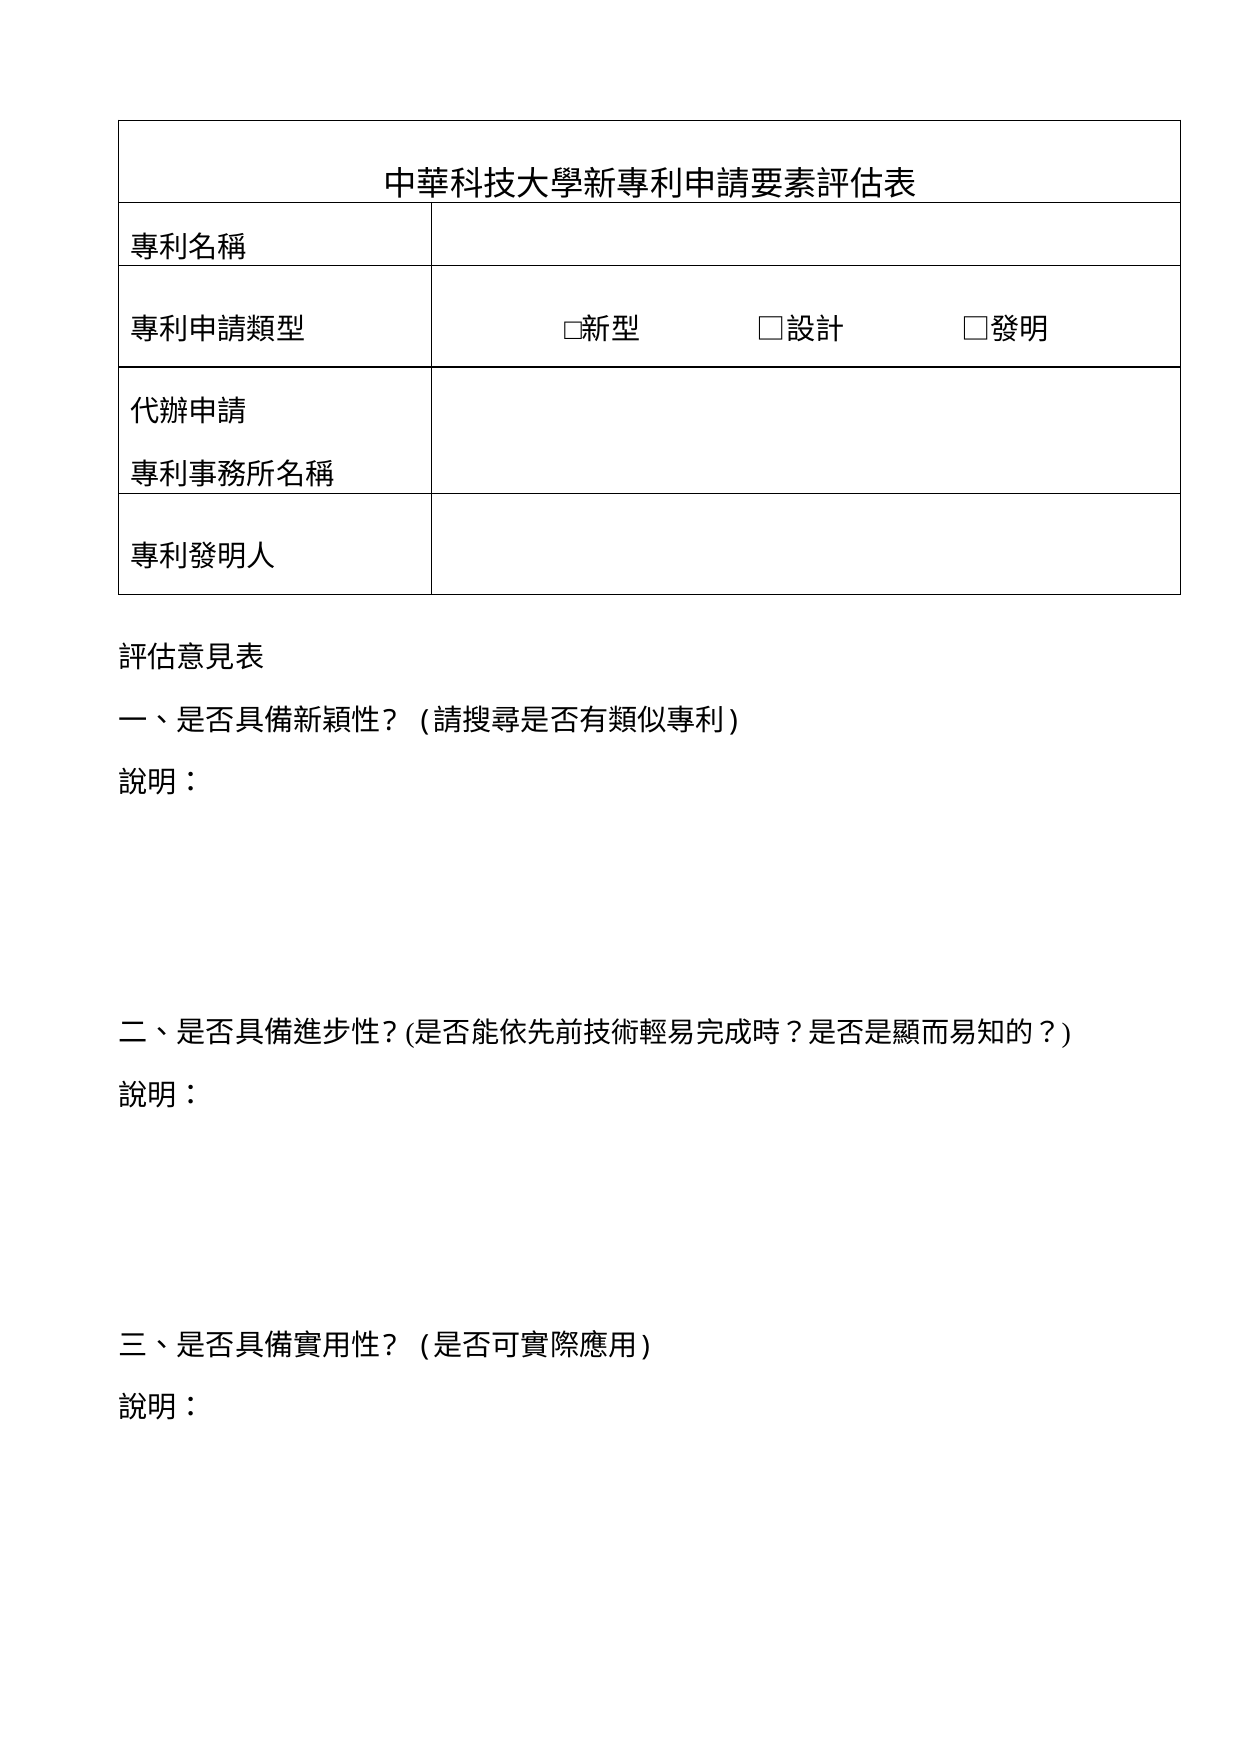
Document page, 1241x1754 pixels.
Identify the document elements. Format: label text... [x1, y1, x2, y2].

text 三、是否具備實用性? (是否可實際應用) [118, 1301, 1181, 1363]
table_cell 專利名稱 [119, 203, 431, 265]
text 說明： [118, 1363, 1181, 1426]
table_cell 代辦申請 專利事務所名稱 [119, 368, 431, 492]
text 一、是否具備新穎性? (請搜尋是否有類似專利) [118, 676, 1181, 738]
text 評估意見表 [118, 613, 1181, 676]
table_header 中華科技大學新專利申請要素評估表 [119, 121, 1180, 202]
table_cell 專利申請類型 [119, 266, 431, 366]
text 二、是否具備進步性? (是否能依先前技術輕易完成時？是否是顯而易知的？) [118, 988, 1181, 1051]
text 說明： [118, 738, 1181, 801]
table_cell □新型 □設計 □發明 [432, 266, 1180, 366]
text 說明： [118, 1051, 1181, 1113]
table_cell [432, 203, 1180, 265]
table_cell [432, 494, 1180, 593]
table_cell 專利發明人 [119, 494, 431, 593]
table_cell [432, 368, 1180, 492]
